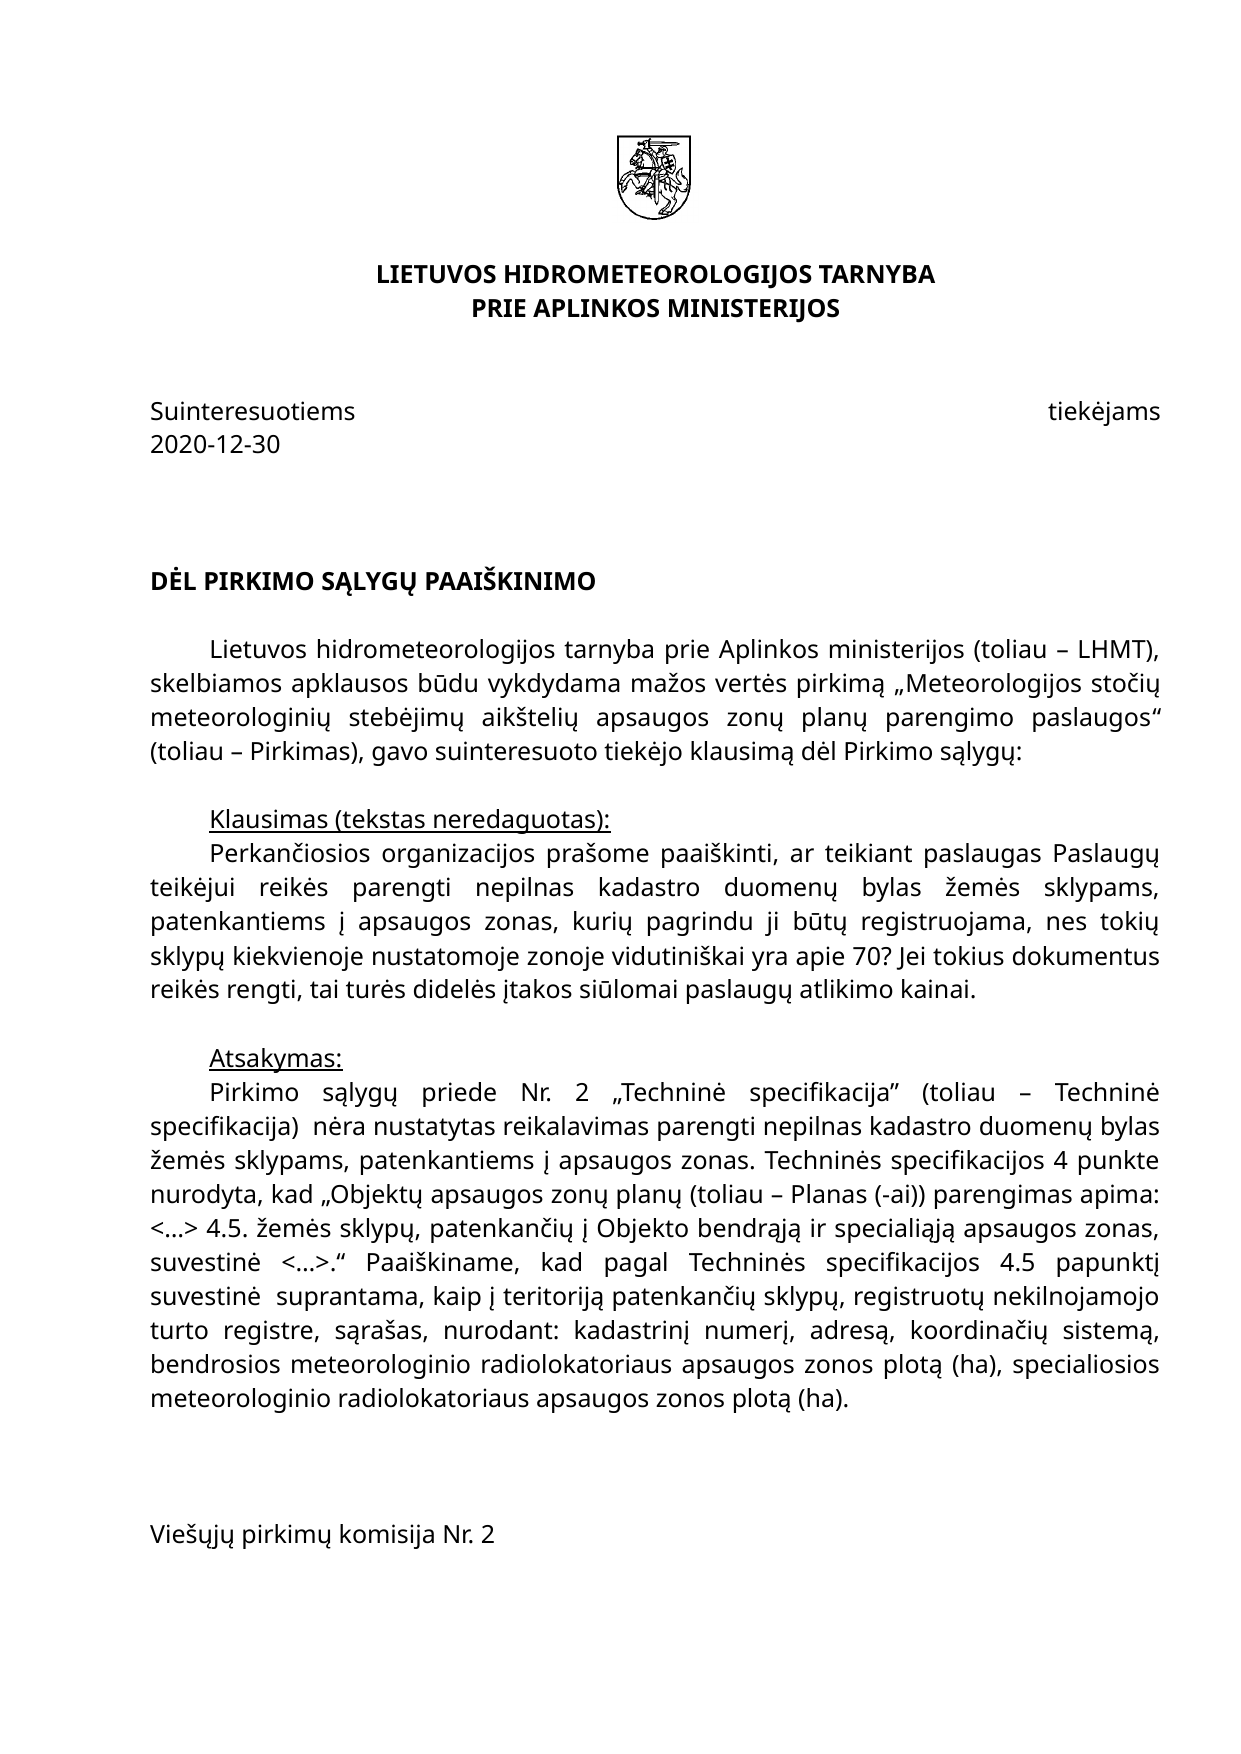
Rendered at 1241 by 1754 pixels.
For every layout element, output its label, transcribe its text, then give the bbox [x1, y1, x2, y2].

text Viešųjų pirkimų komisija Nr. 2 [150, 1517, 1161, 1551]
text Pirkimo sąlygų priede Nr. 2 „Techninė specifikacija” (toliau – Techninė specifikacija) nėra nustatytas reikalavimas parengti nepilnas kadastro duomenų bylas žemės sklypams, patenkantiems į apsaugos zonas. Techninės specifikacijos 4 punkte nurodyta, kad „Objektų apsaugos zonų planų (toliau – Planas (-ai)) parengimas apima: <…> 4.5. žemės sklypų, patenkančių į Objekto bendrąją ir specialiąją apsaugos zonas, suvestinė <…>.“ Paaiškiname, kad pagal Techninės specifikacijos 4.5 papunktį suvestinė suprantama, kaip į teritoriją patenkančių sklypų, registruotų nekilnojamojo turto registre, sąrašas, nurodant: kadastrinį numerį, adresą, koordinačių sistemą, bendrosios meteorologinio radiolokatoriaus apsaugos zonos plotą (ha), specialiosios meteorologinio radiolokatoriaus apsaugos zonos plotą (ha). [150, 1074, 1161, 1415]
text DĖL PIRKIMO SĄLYGŲ PAAIŠKINIMO [150, 563, 1161, 597]
text LIETUVOS HIDROMETEOROLOGIJOS TARNYBA [150, 257, 1161, 291]
picture [612, 132, 699, 223]
text Perkančiosios organizacijos prašome paaiškinti, ar teikiant paslaugas Paslaugų teikėjui reikės parengti nepilnas kadastro duomenų bylas žemės sklypams, patenkantiems į apsaugos zonas, kurių pagrindu ji būtų registruojama, nes tokių sklypų kiekvienoje nustatomoje zonoje vidutiniškai yra apie 70? Jei tokius dokumentus reikės rengti, tai turės didelės įtakos siūlomai paslaugų atlikimo kainai. [150, 836, 1161, 1006]
text Klausimas (tekstas neredaguotas): [150, 802, 1161, 836]
text Atsakymas: [150, 1040, 1161, 1074]
text Lietuvos hidrometeorologijos tarnyba prie Aplinkos ministerijos (toliau – LHMT), skelbiamos apklausos būdu vykdydama mažos vertės pirkimą „Meteorologijos stočių meteorologinių stebėjimų aikštelių apsaugos zonų planų parengimo paslaugos“ (toliau – Pirkimas), gavo suinteresuoto tiekėjo klausimą dėl Pirkimo sąlygų: [150, 632, 1161, 768]
subtitle PRIE APLINKOS MINISTERIJOS [150, 291, 1161, 325]
text Suinteresuotiems tiekėjams 2020-12-30 [150, 393, 1161, 461]
